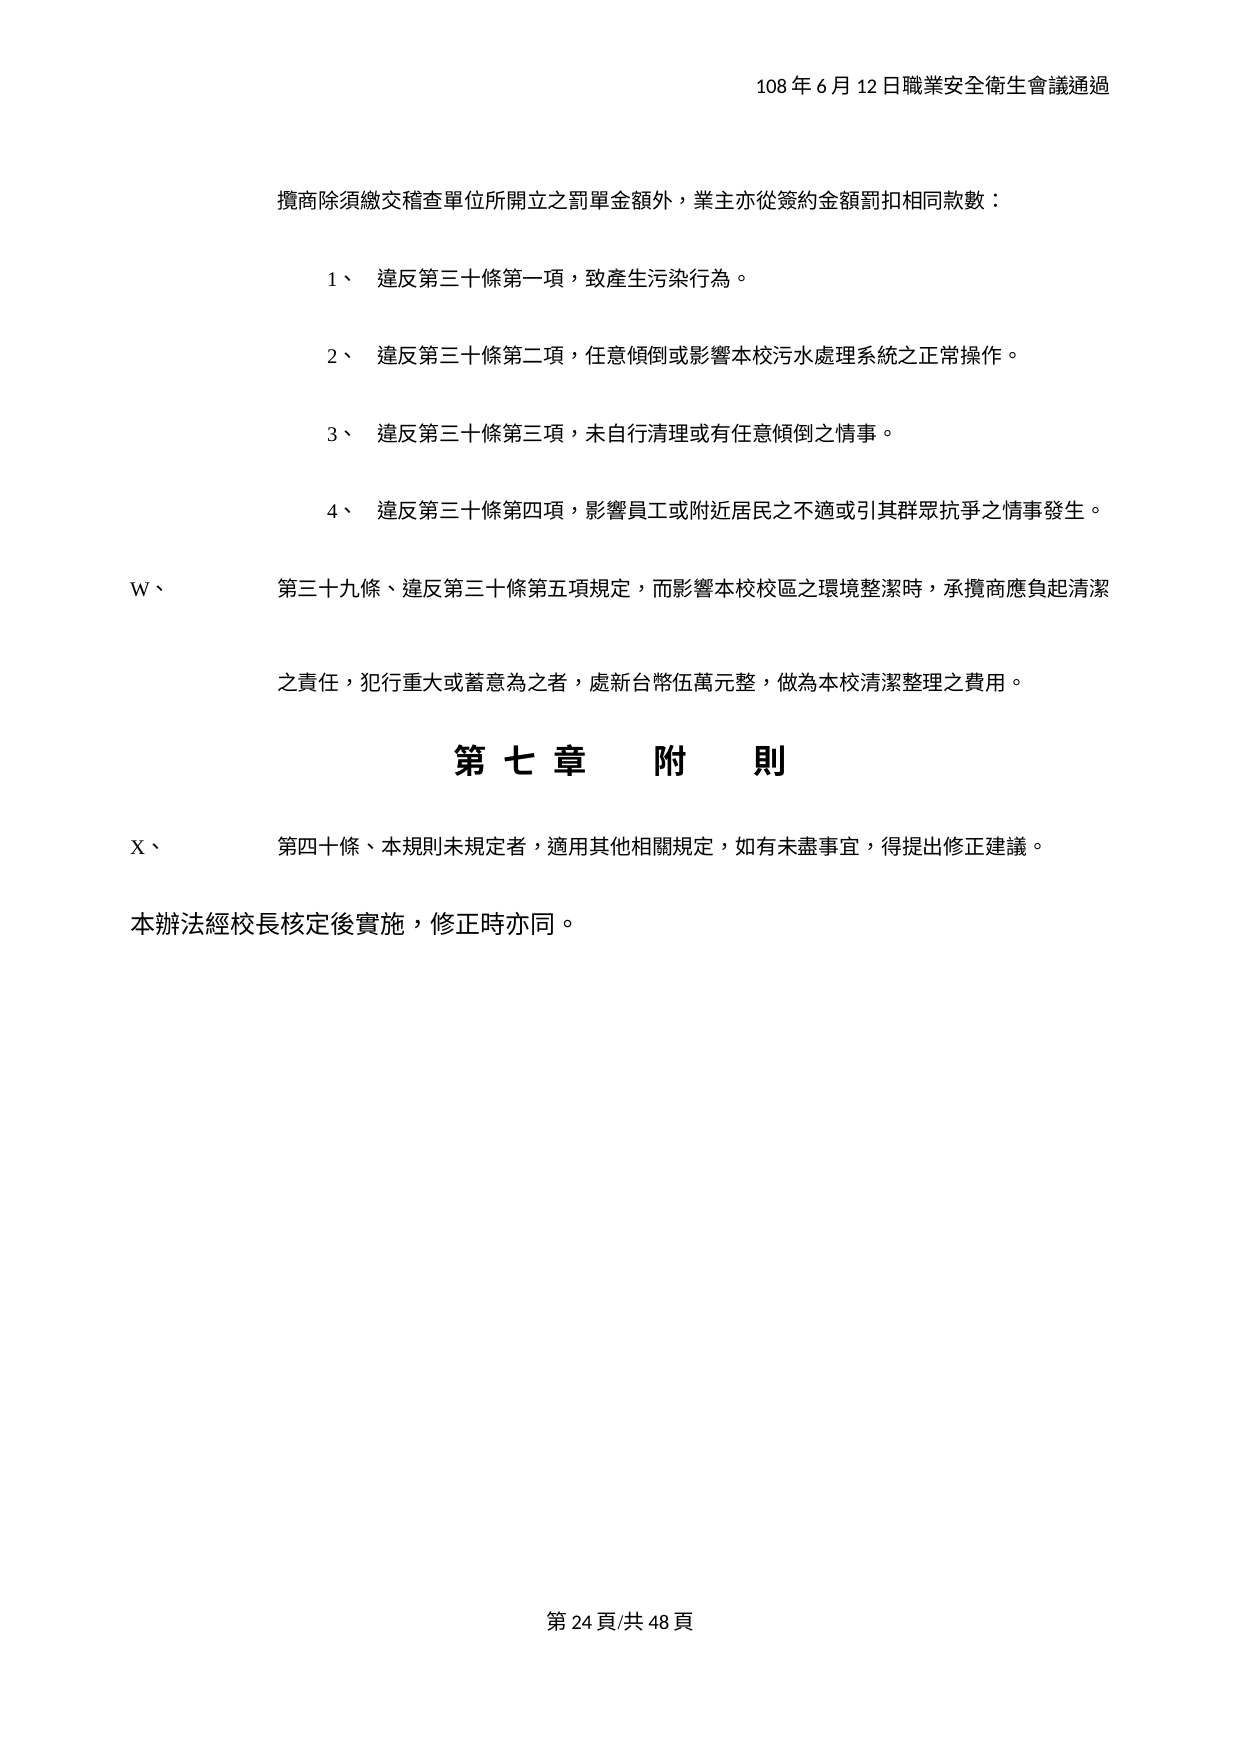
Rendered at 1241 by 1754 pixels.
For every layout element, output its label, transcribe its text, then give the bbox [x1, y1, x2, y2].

text 第 七 章 附 則 [130, 717, 1110, 779]
subtitle 攬商除須繳交稽查單位所開立之罰單金額外，業主亦從簽約金額罰扣相同款數： [130, 158, 1110, 220]
list 違反第三十條第一項，致產生污染行為。 [327, 235, 1110, 298]
list 違反第三十條第四項，影響員工或附近居民之不適或引其群眾抗爭之情事發生。 [327, 468, 1110, 531]
subtitle 第四十條、本規則未規定者，適用其他相關規定，如有未盡事宜，得提出修正建議。 [130, 803, 1110, 866]
list 違反第三十條第三項，未自行清理或有任意傾倒之情事。 [327, 390, 1110, 453]
list 違反第三十條第二項，任意傾倒或影響本校污水處理系統之正常操作。 [327, 313, 1110, 375]
subtitle 第三十九條、違反第三十條第五項規定，而影響本校校區之環境整潔時，承攬商應負起清潔之責任，犯行重大或蓄意為之者，處新台幣伍萬元整，做為本校清潔整理之費用。 [130, 546, 1110, 702]
text 本辦法經校長核定後實施，修正時亦同。 [130, 881, 1110, 944]
